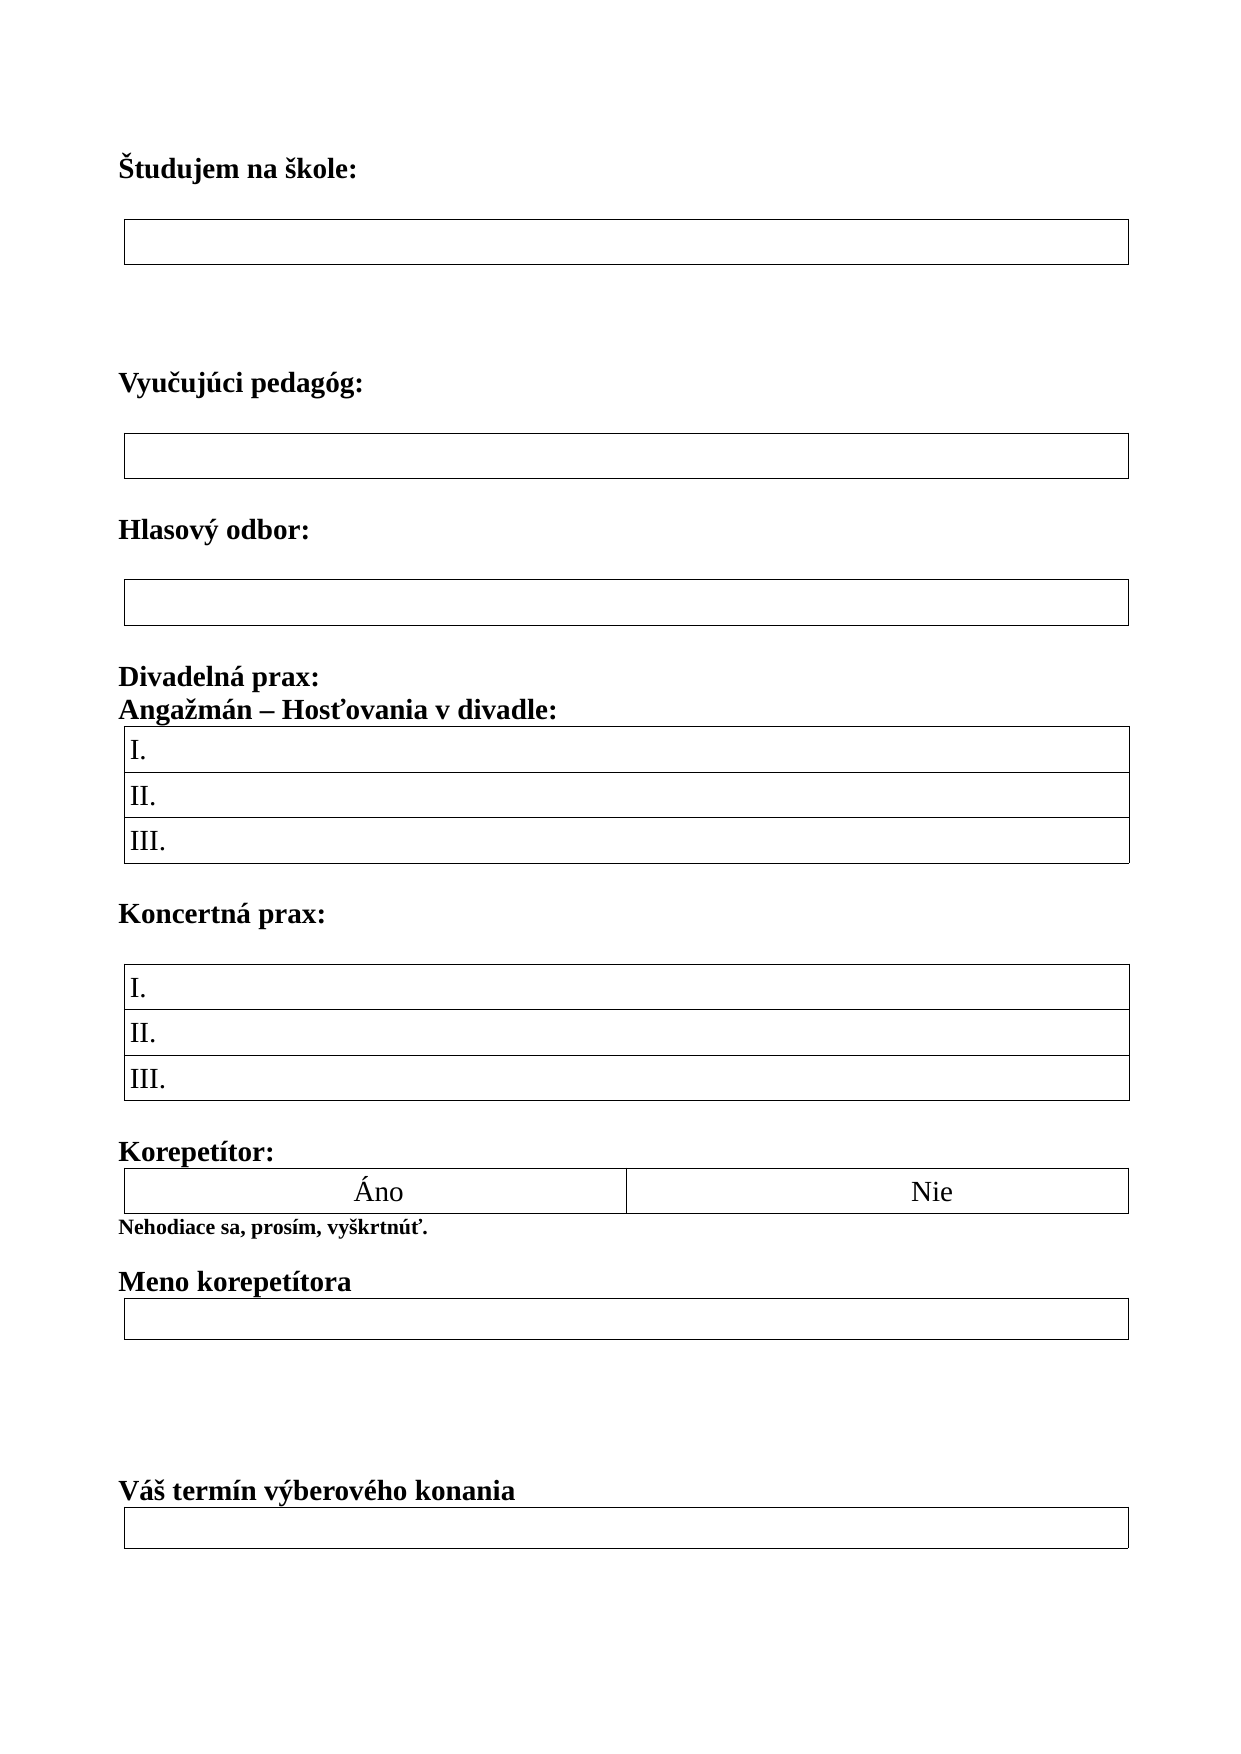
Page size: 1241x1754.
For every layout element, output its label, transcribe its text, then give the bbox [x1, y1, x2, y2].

text Nehodiace sa, prosím, vyškrtnúť. [118, 1214, 1122, 1239]
text Vyučujúci pedagóg: [118, 365, 1122, 399]
table_header [125, 1299, 1128, 1338]
table_header [125, 1508, 1128, 1547]
table_header [125, 580, 1128, 625]
text Divadelná prax: [118, 659, 1122, 692]
table_header Nie [627, 1169, 1128, 1213]
text Váš termín výberového konania [118, 1473, 1122, 1507]
table_cell II. [125, 773, 1129, 817]
text Študujem na škole: [118, 152, 1122, 185]
table_cell III. [125, 818, 1129, 862]
text Koncertná prax: [118, 896, 1122, 930]
table_header [125, 220, 1128, 264]
table_header [125, 434, 1128, 478]
text Hlasový odbor: [118, 512, 1122, 546]
table_cell II. [125, 1010, 1129, 1054]
table_header Áno [125, 1169, 626, 1213]
text Korepetítor: [118, 1134, 1122, 1168]
table_header I. [125, 965, 1129, 1009]
text Angažmán – Hosťovania v divadle: [118, 692, 1122, 726]
table_header I. [125, 727, 1129, 771]
text Meno korepetítora [118, 1264, 1122, 1298]
table_cell III. [125, 1056, 1129, 1100]
